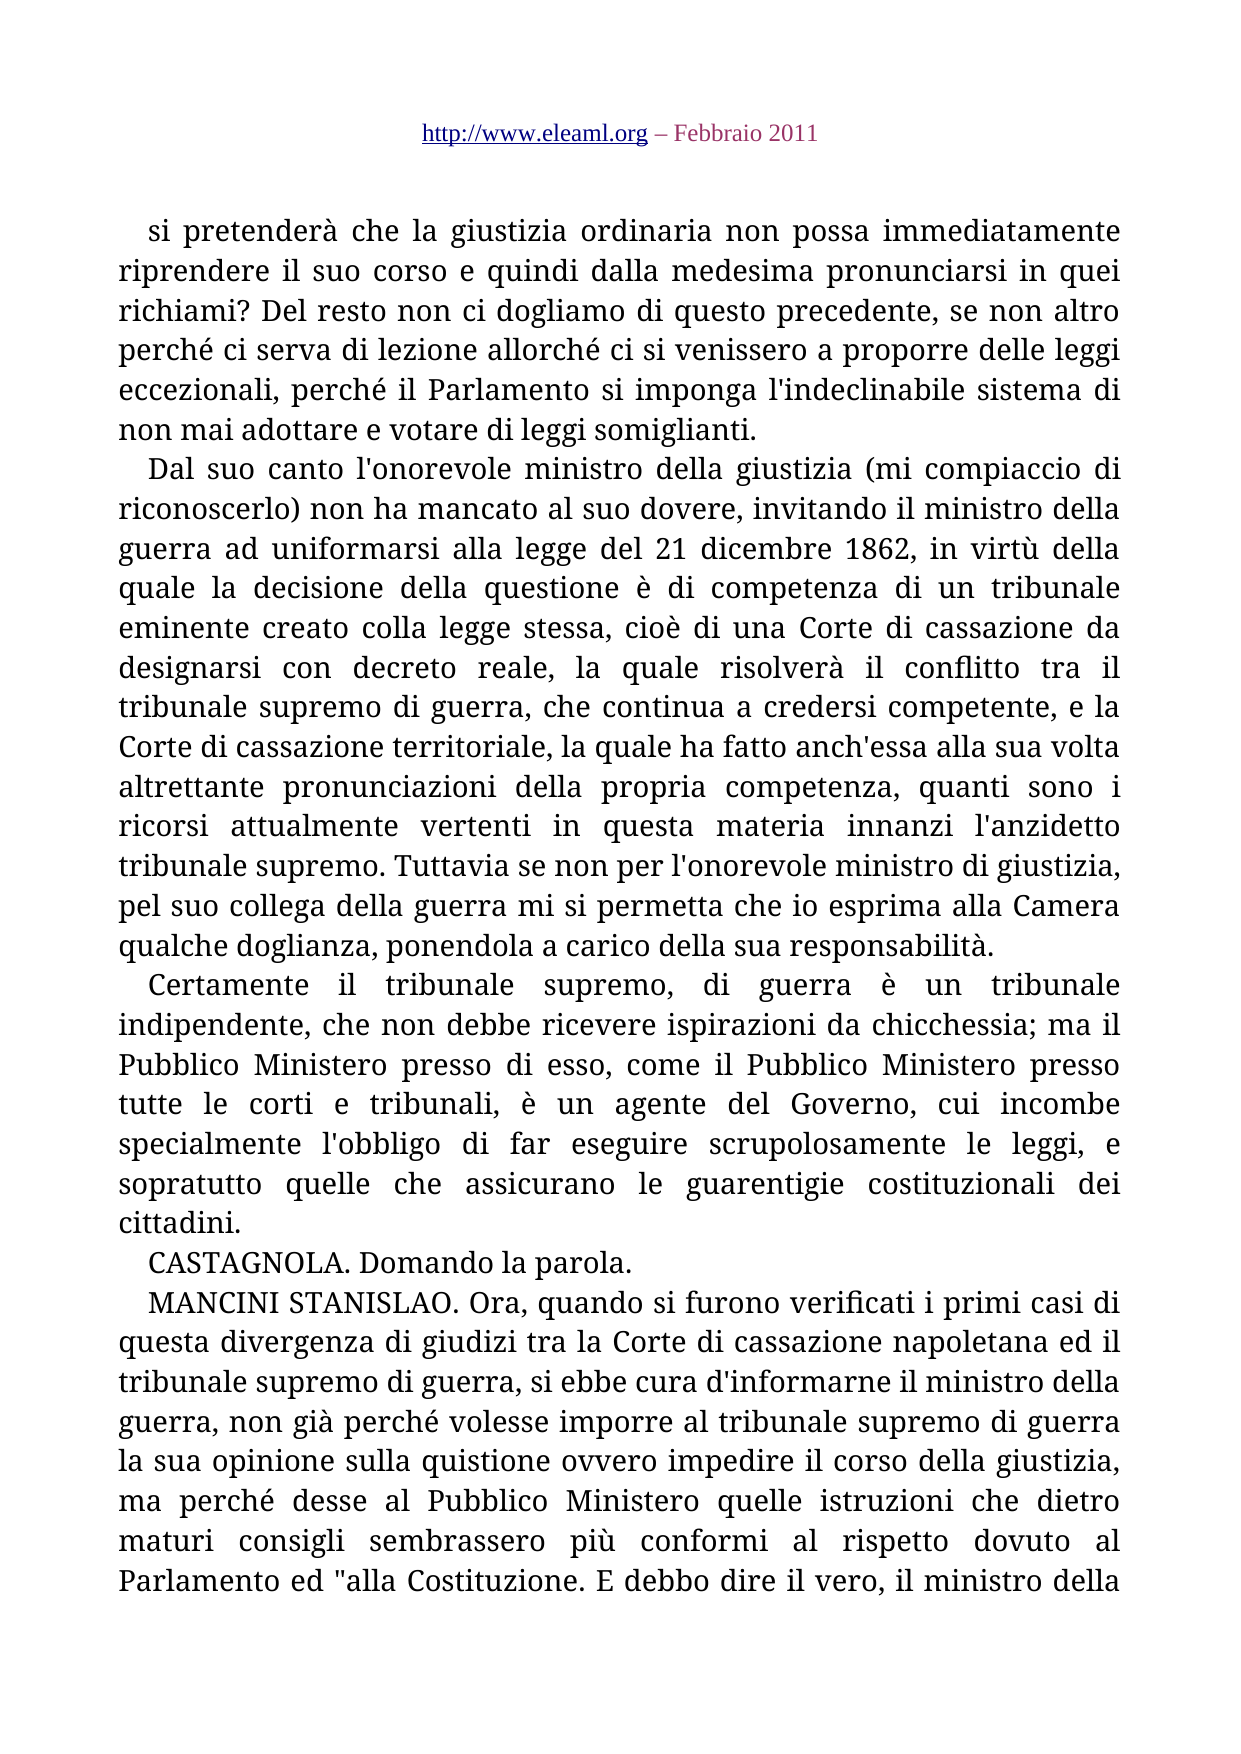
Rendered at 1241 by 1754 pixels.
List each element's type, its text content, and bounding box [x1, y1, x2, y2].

text si pretenderà che la giustizia ordinaria non possa immediatamente riprendere il suo corso e quindi dalla medesima pronunciarsi in quei richiami? Del resto non ci dogliamo di questo precedente, se non altro perché ci serva di lezione allorché ci si venissero a proporre delle leggi eccezionali, perché il Parlamento si imponga l'indeclinabile sistema di non mai adottare e votare di leggi somiglianti. [118, 210, 1122, 448]
text MANCINI STANISLAO. Ora, quando si furono verificati i primi casi di questa divergenza di giudizi tra la Corte di cassazione napoletana ed il tribunale supremo di guerra, si ebbe cura d'informarne il ministro della guerra, non già perché volesse imporre al tribunale supremo di guerra la sua opinione sulla quistione ovvero impedire il corso della giustizia, ma perché desse al Pubblico Ministero quelle istruzioni che dietro maturi consigli sembrassero più conformi al rispetto dovuto al Parlamento ed "alla Costituzione. E debbo dire il vero, il ministro della [118, 1282, 1122, 1599]
text CASTAGNOLA. Domando la parola. [118, 1242, 1122, 1282]
text Certamente il tribunale supremo, di guerra è un tribunale indipendente, che non debbe ricevere ispirazioni da chicchessia; ma il Pubblico Ministero presso di esso, come il Pubblico Ministero presso tutte le corti e tribunali, è un agente del Governo, cui incombe specialmente l'obbligo di far eseguire scrupolosamente le leggi, e sopratutto quelle che assicurano le guarentigie costituzionali dei cittadini. [118, 964, 1122, 1242]
text Dal suo canto l'onorevole ministro della giustizia (mi compiaccio di riconoscerlo) non ha mancato al suo dovere, invitando il ministro della guerra ad uniformarsi alla legge del 21 dicembre 1862, in virtù della quale la decisione della questione è di competenza di un tribunale eminente creato colla legge stessa, cioè di una Corte di cassazione da designarsi con decreto reale, la quale risolverà il conflitto tra il tribunale supremo di guerra, che continua a credersi competente, e la Corte di cassazione territoriale, la quale ha fatto anch'essa alla sua volta altrettante pronunciazioni della propria competenza, quanti sono i ricorsi attualmente vertenti in questa materia innanzi l'anzidetto tribunale supremo. Tuttavia se non per l'onorevole ministro di giustizia, pel suo collega della guerra mi si permetta che io esprima alla Camera qualche doglianza, ponendola a carico della sua responsabilità. [118, 448, 1122, 964]
